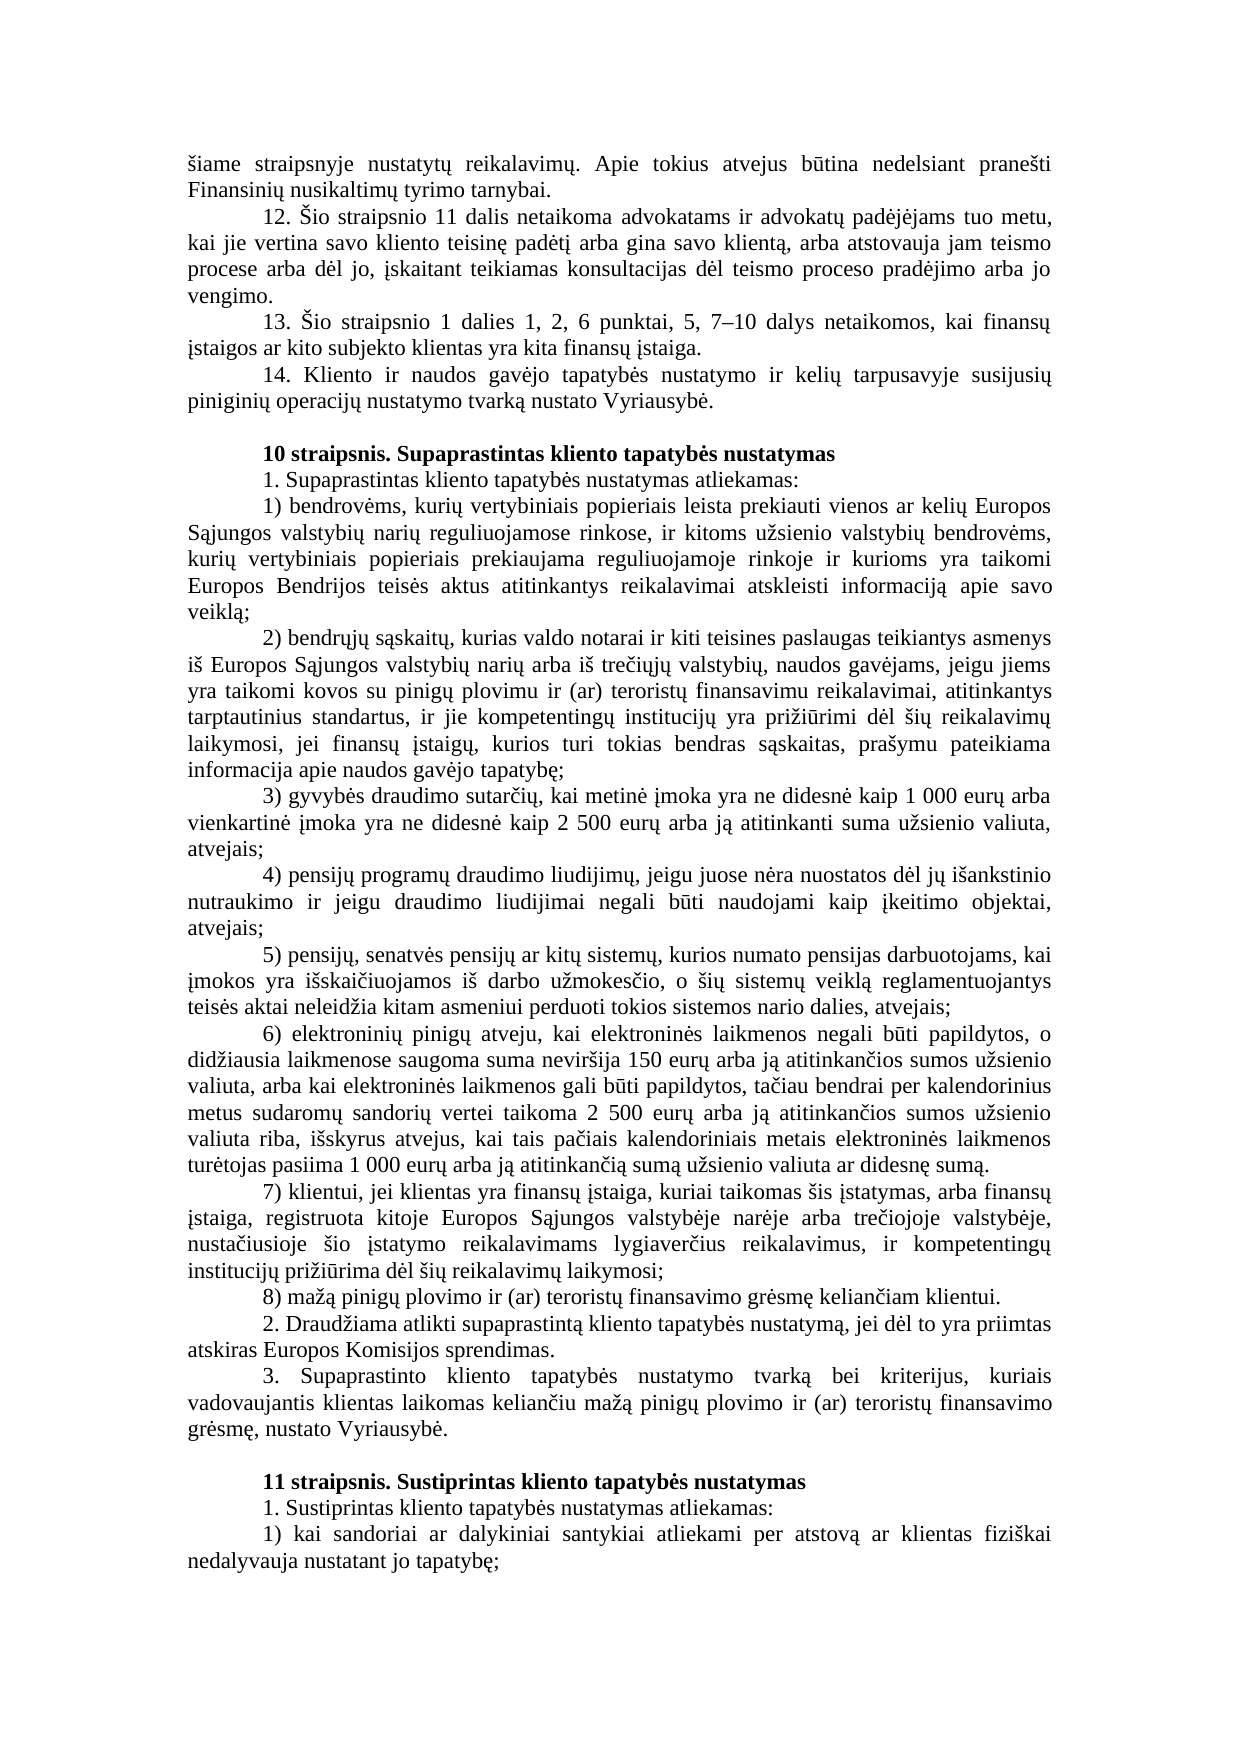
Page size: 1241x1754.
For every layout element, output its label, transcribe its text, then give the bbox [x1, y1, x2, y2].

text 1. Sustiprintas kliento tapatybės nustatymas atliekamas: [187, 1494, 1053, 1520]
text 7) klientui, jei klientas yra finansų įstaiga, kuriai taikomas šis įstatymas, arba finansų įstaiga, registruota kitoje Europos Sąjungos valstybėje narėje arba trečiojoje valstybėje, nustačiusioje šio įstatymo reikalavimams lygiaverčius reikalavimus, ir kompetentingų institucijų prižiūrima dėl šių reikalavimų laikymosi; [187, 1178, 1053, 1283]
text 11 straipsnis. Sustiprintas kliento tapatybės nustatymas [187, 1468, 1053, 1494]
text 2. Draudžiama atlikti supaprastintą kliento tapatybės nustatymą, jei dėl to yra priimtas atskiras Europos Komisijos sprendimas. [187, 1309, 1053, 1362]
text 6) elektroninių pinigų atveju, kai elektroninės laikmenos negali būti papildytos, o didžiausia laikmenose saugoma suma neviršija 150 eurų arba ją atitinkančios sumos užsienio valiuta, arba kai elektroninės laikmenos gali būti papildytos, tačiau bendrai per kalendorinius metus sudaromų sandorių vertei taikoma 2 500 eurų arba ją atitinkančios sumos užsienio valiuta riba, išskyrus atvejus, kai tais pačiais kalendoriniais metais elektroninės laikmenos turėtojas pasiima 1 000 eurų arba ją atitinkančią sumą užsienio valiuta ar didesnę sumą. [187, 1020, 1053, 1178]
text 12. Šio straipsnio 11 dalis netaikoma advokatams ir advokatų padėjėjams tuo metu, kai jie vertina savo kliento teisinę padėtį arba gina savo klientą, arba atstovauja jam teismo procese arba dėl jo, įskaitant teikiamas konsultacijas dėl teismo proceso pradėjimo arba jo vengimo. [187, 203, 1053, 308]
text 5) pensijų, senatvės pensijų ar kitų sistemų, kurios numato pensijas darbuotojams, kai įmokos yra išskaičiuojamos iš darbo užmokesčio, o šių sistemų veiklą reglamentuojantys teisės aktai neleidžia kitam asmeniui perduoti tokios sistemos nario dalies, atvejais; [187, 941, 1053, 1020]
text 8) mažą pinigų plovimo ir (ar) teroristų finansavimo grėsmę keliančiam klientui. [187, 1283, 1053, 1309]
text 1) kai sandoriai ar dalykiniai santykiai atliekami per atstovą ar klientas fiziškai nedalyvauja nustatant jo tapatybę; [187, 1520, 1053, 1573]
text 14. Kliento ir naudos gavėjo tapatybės nustatymo ir kelių tarpusavyje susijusių piniginių operacijų nustatymo tvarką nustato Vyriausybė. [187, 361, 1053, 413]
text 10 straipsnis. Supaprastintas kliento tapatybės nustatymas [187, 440, 1053, 466]
text 3) gyvybės draudimo sutarčių, kai metinė įmoka yra ne didesnė kaip 1 000 eurų arba vienkartinė įmoka yra ne didesnė kaip 2 500 eurų arba ją atitinkanti suma užsienio valiuta, atvejais; [187, 782, 1053, 862]
text 4) pensijų programų draudimo liudijimų, jeigu juose nėra nuostatos dėl jų išankstinio nutraukimo ir jeigu draudimo liudijimai negali būti naudojami kaip įkeitimo objektai, atvejais; [187, 862, 1053, 941]
text šiame straipsnyje nustatytų reikalavimų. Apie tokius atvejus būtina nedelsiant pranešti Finansinių nusikaltimų tyrimo tarnybai. [187, 150, 1053, 203]
text 2) bendrųjų sąskaitų, kurias valdo notarai ir kiti teisines paslaugas teikiantys asmenys iš Europos Sąjungos valstybių narių arba iš trečiųjų valstybių, naudos gavėjams, jeigu jiems yra taikomi kovos su pinigų plovimu ir (ar) teroristų finansavimu reikalavimai, atitinkantys tarptautinius standartus, ir jie kompetentingų institucijų yra prižiūrimi dėl šių reikalavimų laikymosi, jei finansų įstaigų, kurios turi tokias bendras sąskaitas, prašymu pateikiama informacija apie naudos gavėjo tapatybę; [187, 624, 1053, 782]
text 1) bendrovėms, kurių vertybiniais popieriais leista prekiauti vienos ar kelių Europos Sąjungos valstybių narių reguliuojamose rinkose, ir kitoms užsienio valstybių bendrovėms, kurių vertybiniais popieriais prekiaujama reguliuojamoje rinkoje ir kurioms yra taikomi Europos Bendrijos teisės aktus atitinkantys reikalavimai atskleisti informaciją apie savo veiklą; [187, 493, 1053, 624]
text 1. Supaprastintas kliento tapatybės nustatymas atliekamas: [187, 466, 1053, 493]
text 13. Šio straipsnio 1 dalies 1, 2, 6 punktai, 5, 7–10 dalys netaikomos, kai finansų įstaigos ar kito subjekto klientas yra kita finansų įstaiga. [187, 308, 1053, 361]
text 3. Supaprastinto kliento tapatybės nustatymo tvarką bei kriterijus, kuriais vadovaujantis klientas laikomas keliančiu mažą pinigų plovimo ir (ar) teroristų finansavimo grėsmę, nustato Vyriausybė. [187, 1362, 1053, 1441]
